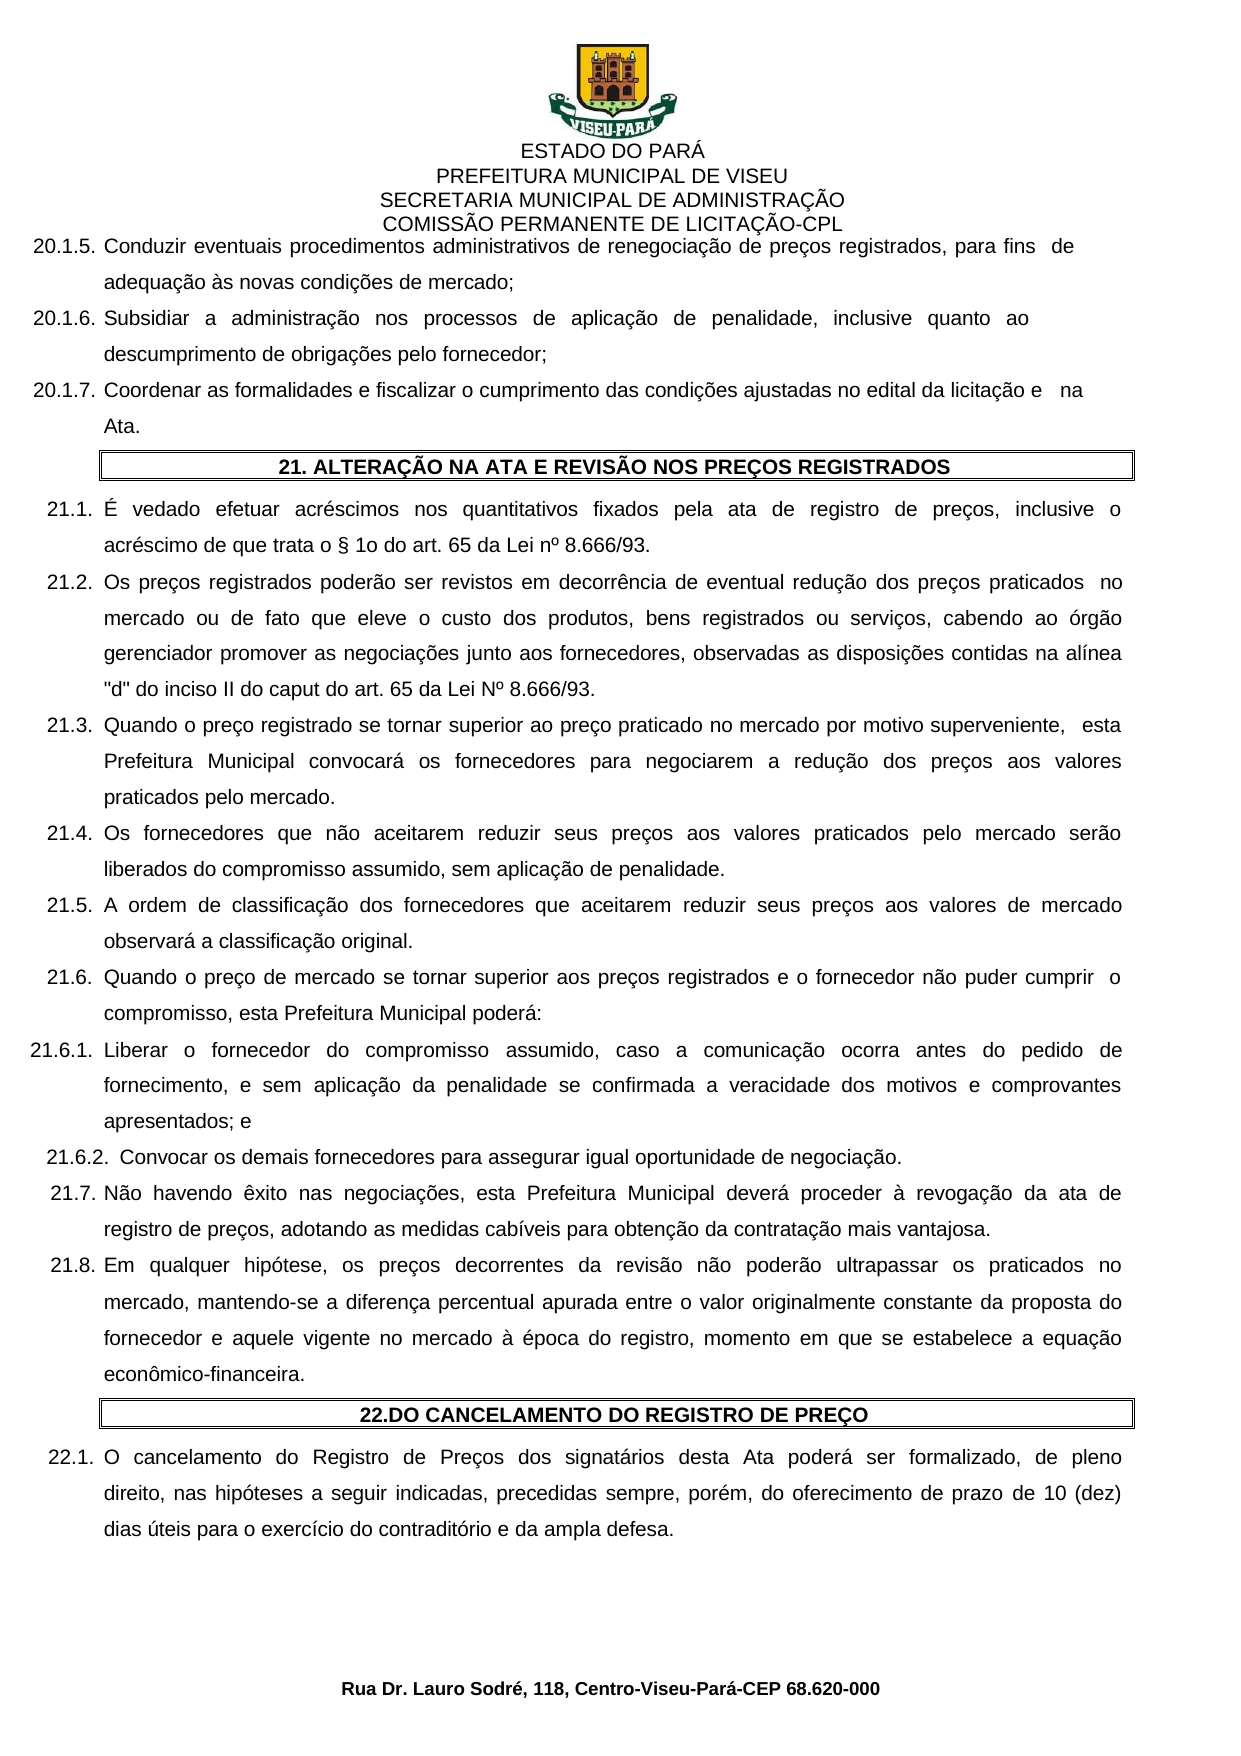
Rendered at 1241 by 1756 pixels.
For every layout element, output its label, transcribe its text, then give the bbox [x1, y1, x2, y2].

list A ordem de classificação dos fornecedores que aceitarem reduzir seus preços aos valores de mercado observará a classificação original. [87, 893, 1123, 953]
list É vedado efetuar acréscimos nos quantitativos fixados pela ata de registro de preços, inclusive o acréscimo de que trata o § 1o do art. 65 da Lei nº 8.666/93. [87, 497, 1122, 557]
list Os fornecedores que não aceitarem reduzir seus preços aos valores praticados pelo mercado serão liberados do compromisso assumido, sem aplicação de penalidade. [87, 821, 1122, 881]
list Subsidiar a administração nos processos de aplicação de penalidade, inclusive quanto ao descumprimento de obrigações pelo fornecedor; [87, 306, 1122, 366]
list Quando o preço de mercado se tornar superior aos preços registrados e o fornecedor não puder cumprir o compromisso, esta Prefeitura Municipal poderá: [87, 965, 1122, 1025]
list O cancelamento do Registro de Preços dos signatários desta Ata poderá ser formalizado, de pleno direito, nas hipóteses a seguir indicadas, precedidas sempre, porém, do oferecimento de prazo de 10 (dez) dias úteis para o exercício do contraditório e da ampla defesa. [87, 1445, 1123, 1541]
list Os preços registrados poderão ser revistos em decorrência de eventual redução dos preços praticados no mercado ou de fato que eleve o custo dos produtos, bens registrados ou serviços, cabendo ao órgão gerenciador promover as negociações junto aos fornecedores, observadas as disposições contidas na alínea "d" do inciso II do caput do art. 65 da Lei Nº 8.666/93. [87, 569, 1123, 701]
list Liberar o fornecedor do compromisso assumido, caso a comunicação ocorra antes do pedido de fornecimento, e sem aplicação da penalidade se confirmada a veracidade dos motivos e comprovantes apresentados; e [87, 1037, 1122, 1133]
list Não havendo êxito nas negociações, esta Prefeitura Municipal deverá proceder à revogação da ata de registro de preços, adotando as medidas cabíveis para obtenção da contratação mais vantajosa. [87, 1181, 1122, 1241]
list Coordenar as formalidades e fiscalizar o cumprimento das condições ajustadas no edital da licitação e na Ata. [87, 378, 1122, 438]
list Convocar os demais fornecedores para assegurar igual oportunidade de negociação. [103, 1145, 1147, 1169]
list Em qualquer hipótese, os preços decorrentes da revisão não poderão ultrapassar os praticados no mercado, mantendo-se a diferença percentual apurada entre o valor originalmente constante da proposta do fornecedor e aquele vigente no mercado à época do registro, momento em que se estabelece a equação econômico-financeira. [87, 1253, 1122, 1386]
list Conduzir eventuais procedimentos administrativos de renegociação de preços registrados, para fins de adequação às novas condições de mercado; [87, 234, 1122, 294]
list Quando o preço registrado se tornar superior ao preço praticado no mercado por motivo superveniente, esta Prefeitura Municipal convocará os fornecedores para negociarem a redução dos preços aos valores praticados pelo mercado. [87, 713, 1122, 809]
text 22.DO CANCELAMENTO DO REGISTRO DE PREÇO [359, 1403, 1132, 1426]
text 21. ALTERAÇÃO NA ATA E REVISÃO NOS PREÇOS REGISTRADOS [278, 455, 1132, 478]
